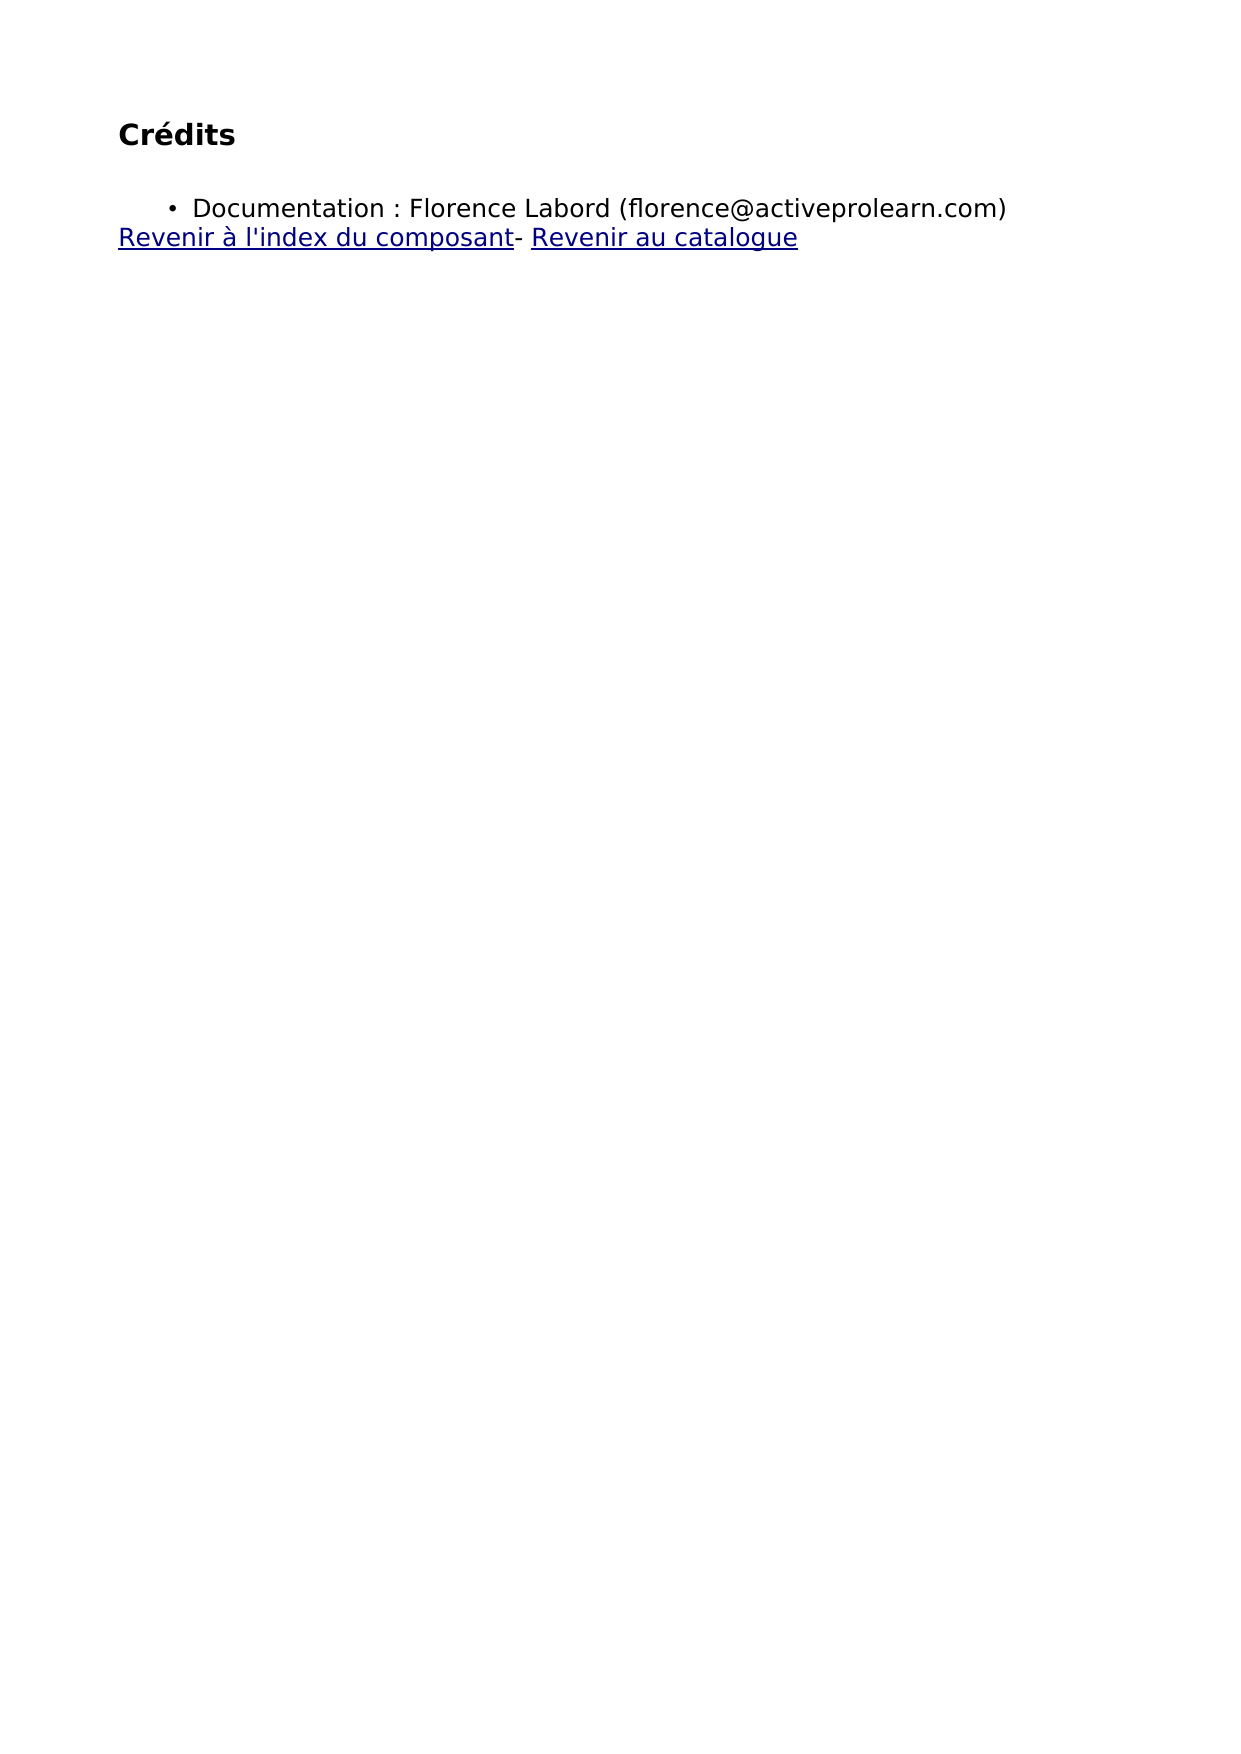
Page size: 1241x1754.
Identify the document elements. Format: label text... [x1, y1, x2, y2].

list Documentation : Florence Labord (florence@activeprolearn.com) [177, 194, 1122, 223]
subtitle Crédits [118, 118, 1122, 152]
text Revenir à l'index du composant- Revenir au catalogue [118, 223, 1122, 252]
